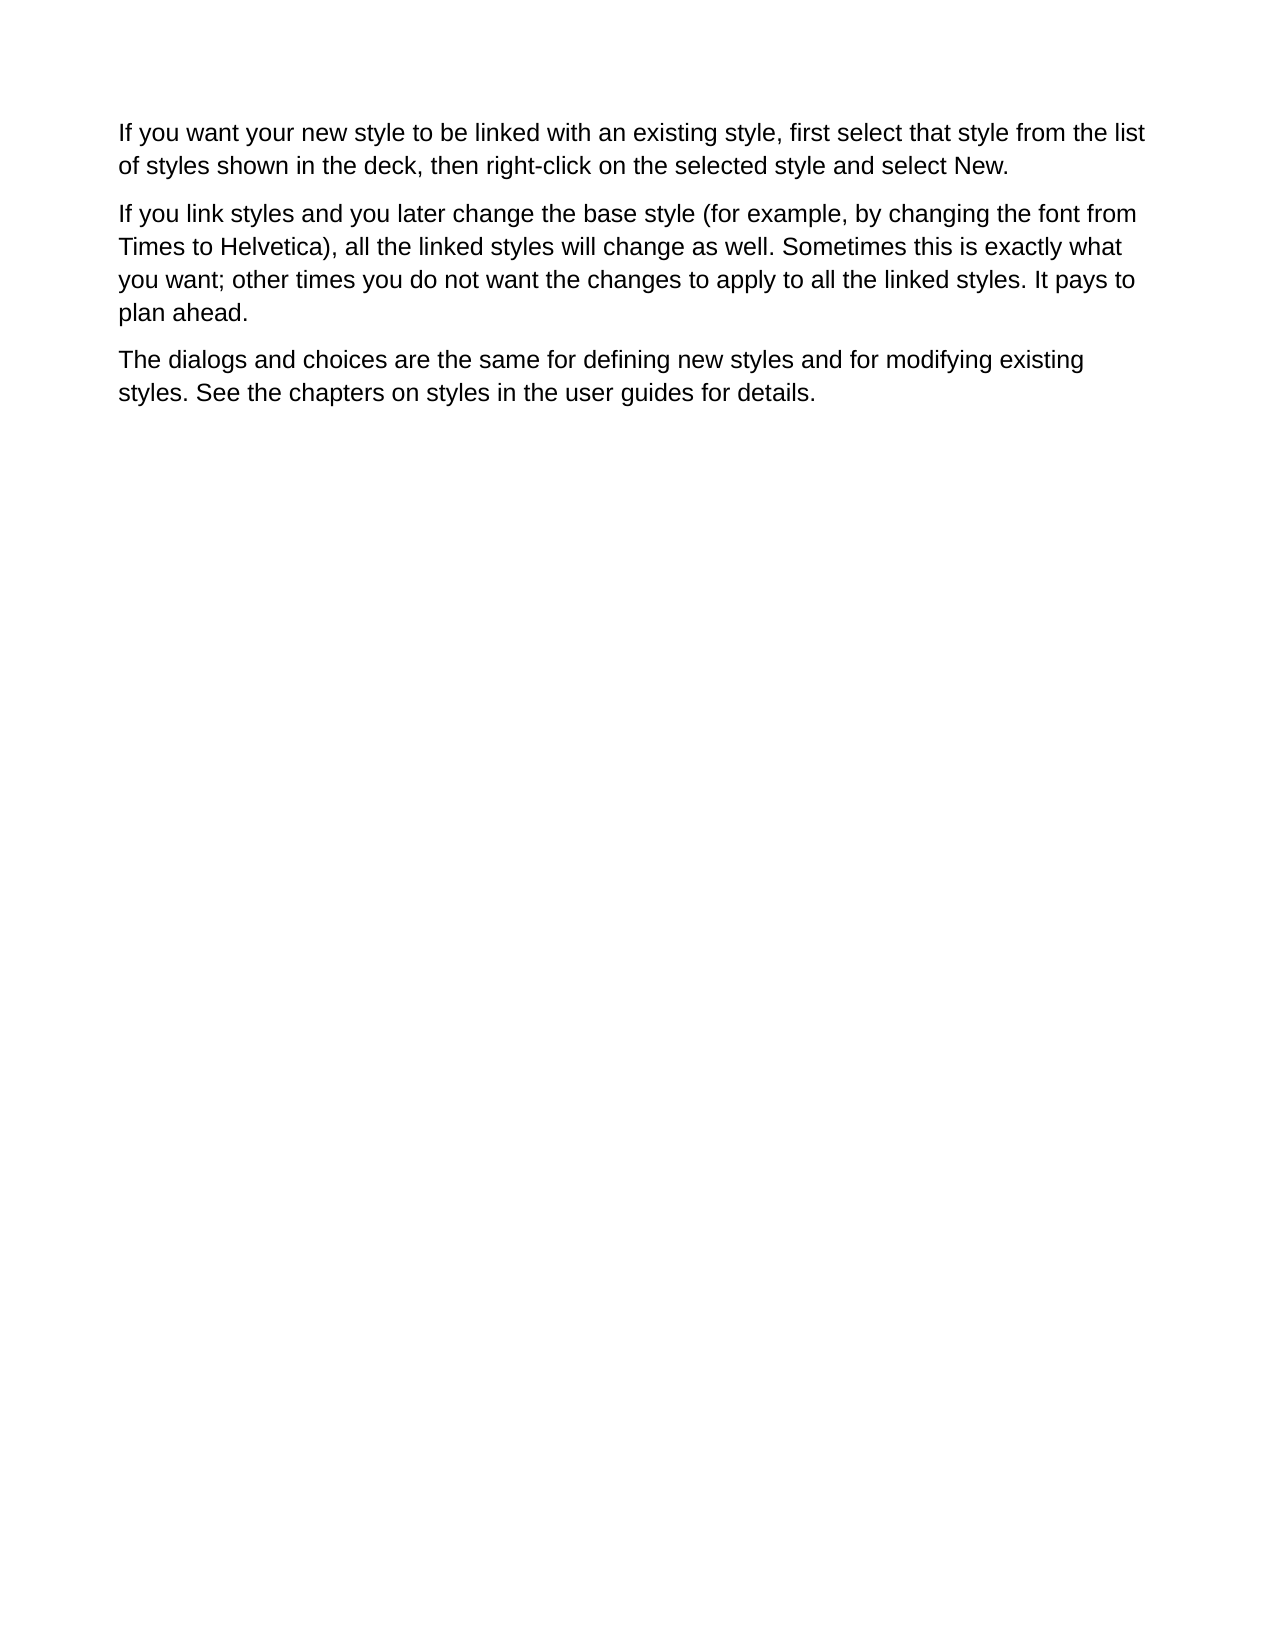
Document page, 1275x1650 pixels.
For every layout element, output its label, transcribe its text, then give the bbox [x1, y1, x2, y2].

text If you want your new style to be linked with an existing style, first select that style from the list of styles shown in the deck, then right-click on the selected style and select New. [118, 118, 1157, 180]
text The dialogs and choices are the same for defining new styles and for modifying existing styles. See the chapters on styles in the user guides for details. [118, 345, 1157, 407]
text If you link styles and you later change the base style (for example, by changing the font from Times to Helvetica), all the linked styles will change as well. Sometimes this is exactly what you want; other times you do not want the changes to apply to all the linked styles. It pays to plan ahead. [118, 199, 1157, 327]
